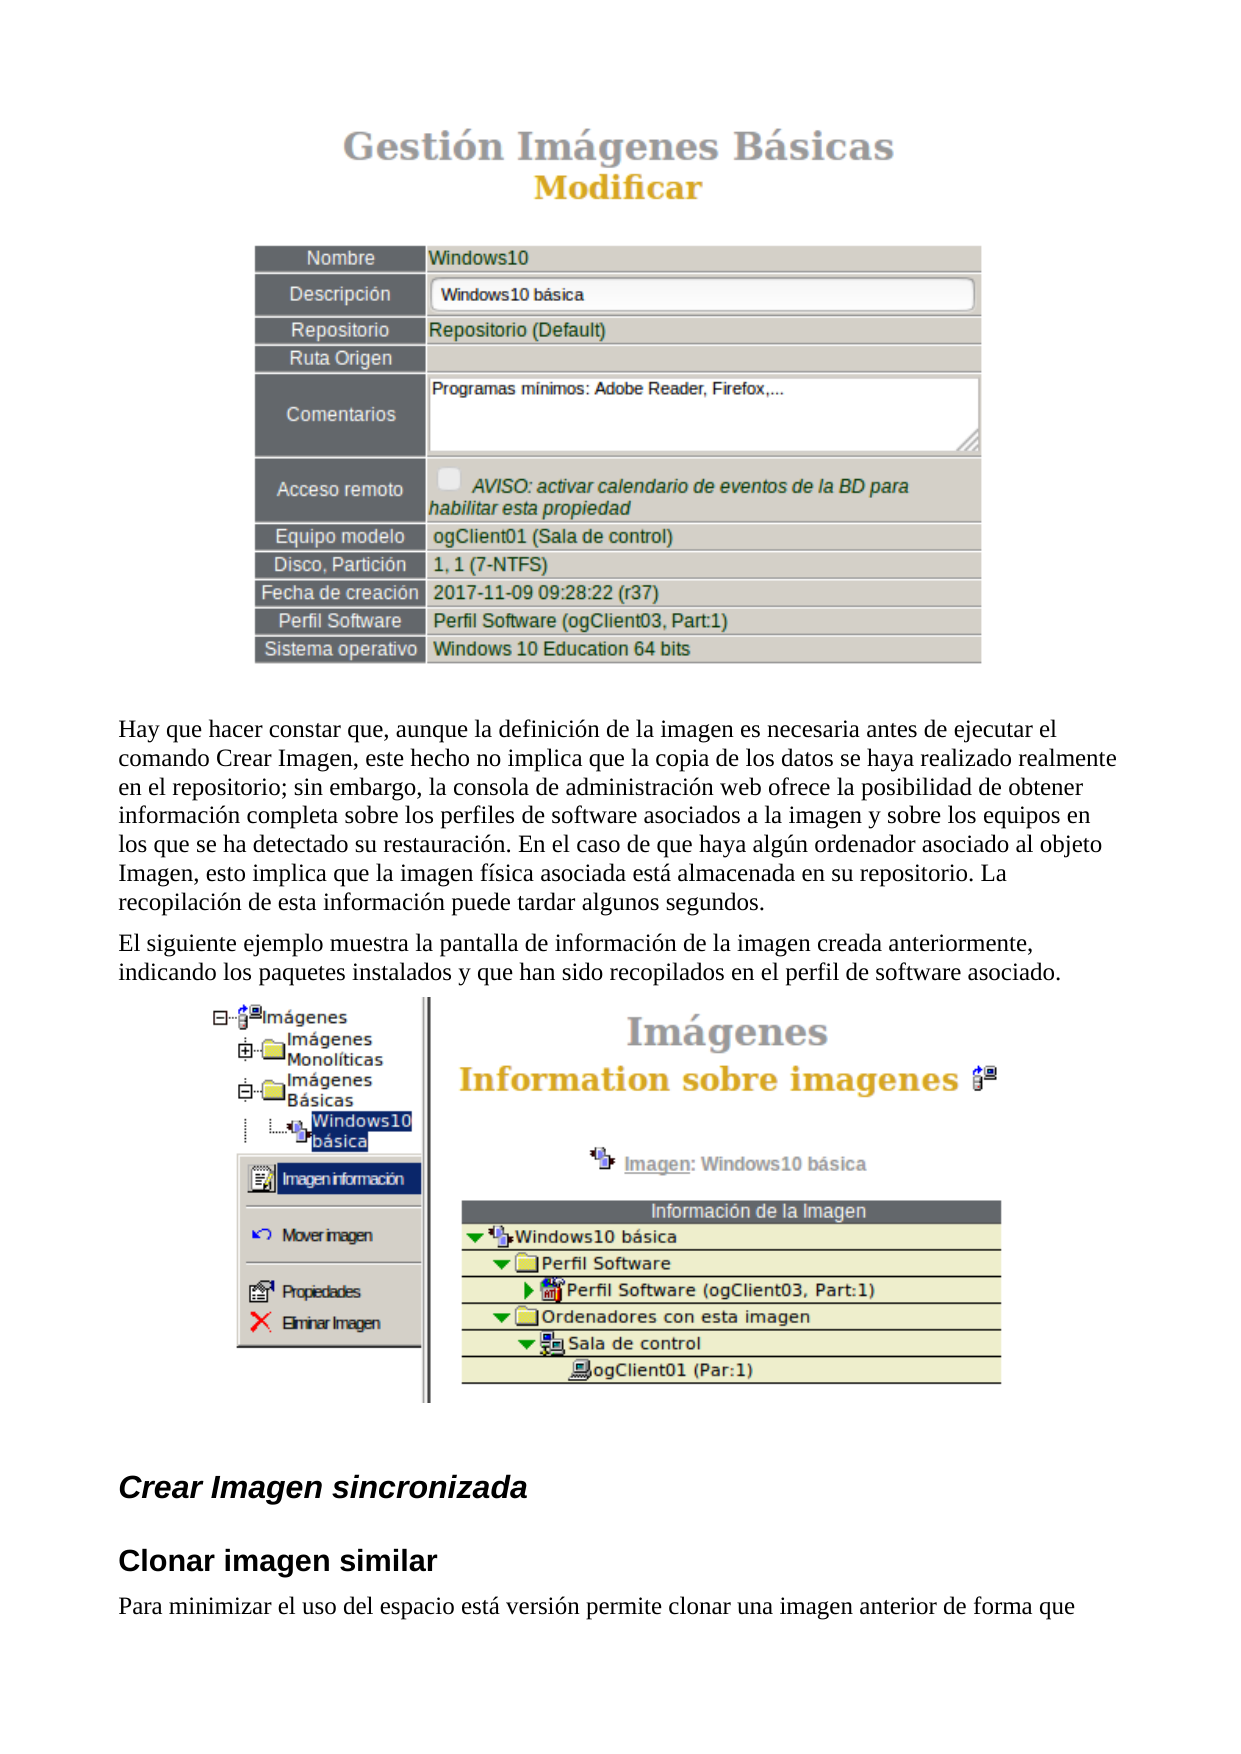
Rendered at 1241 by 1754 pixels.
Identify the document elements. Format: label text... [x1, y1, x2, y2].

subtitle Clonar imagen similar [118, 1543, 1122, 1578]
text Para minimizar el uso del espacio está versión permite clonar una imagen anterior de forma que [118, 1591, 1122, 1620]
subtitle Crear Imagen sincronizada [118, 1469, 1122, 1506]
text ​ [118, 118, 1122, 702]
text Hay que hacer constar que, aunque la definición de la imagen es necesaria antes de ejecutar el comando Crear Imagen, este hecho no implica que la copia de los datos se haya realizado realmente en el repositorio; sin embargo, la consola de administración web ofrece la posibilidad de obtener información completa sobre los perfiles de software asociados a la imagen y sobre los equipos en los que se ha detectado su restauración. En el caso de que haya algún ordenador asociado al objeto Imagen, esto implica que la imagen física asociada está almacenada en su repositorio. La recopilación de esta información puede tardar algunos segundos. [118, 714, 1122, 915]
text El siguiente ejemplo muestra la pantalla de información de la imagen creada anteriormente, indicando los paquetes instalados y que han sido recopilados en el perfil de software asociado. [118, 928, 1122, 985]
